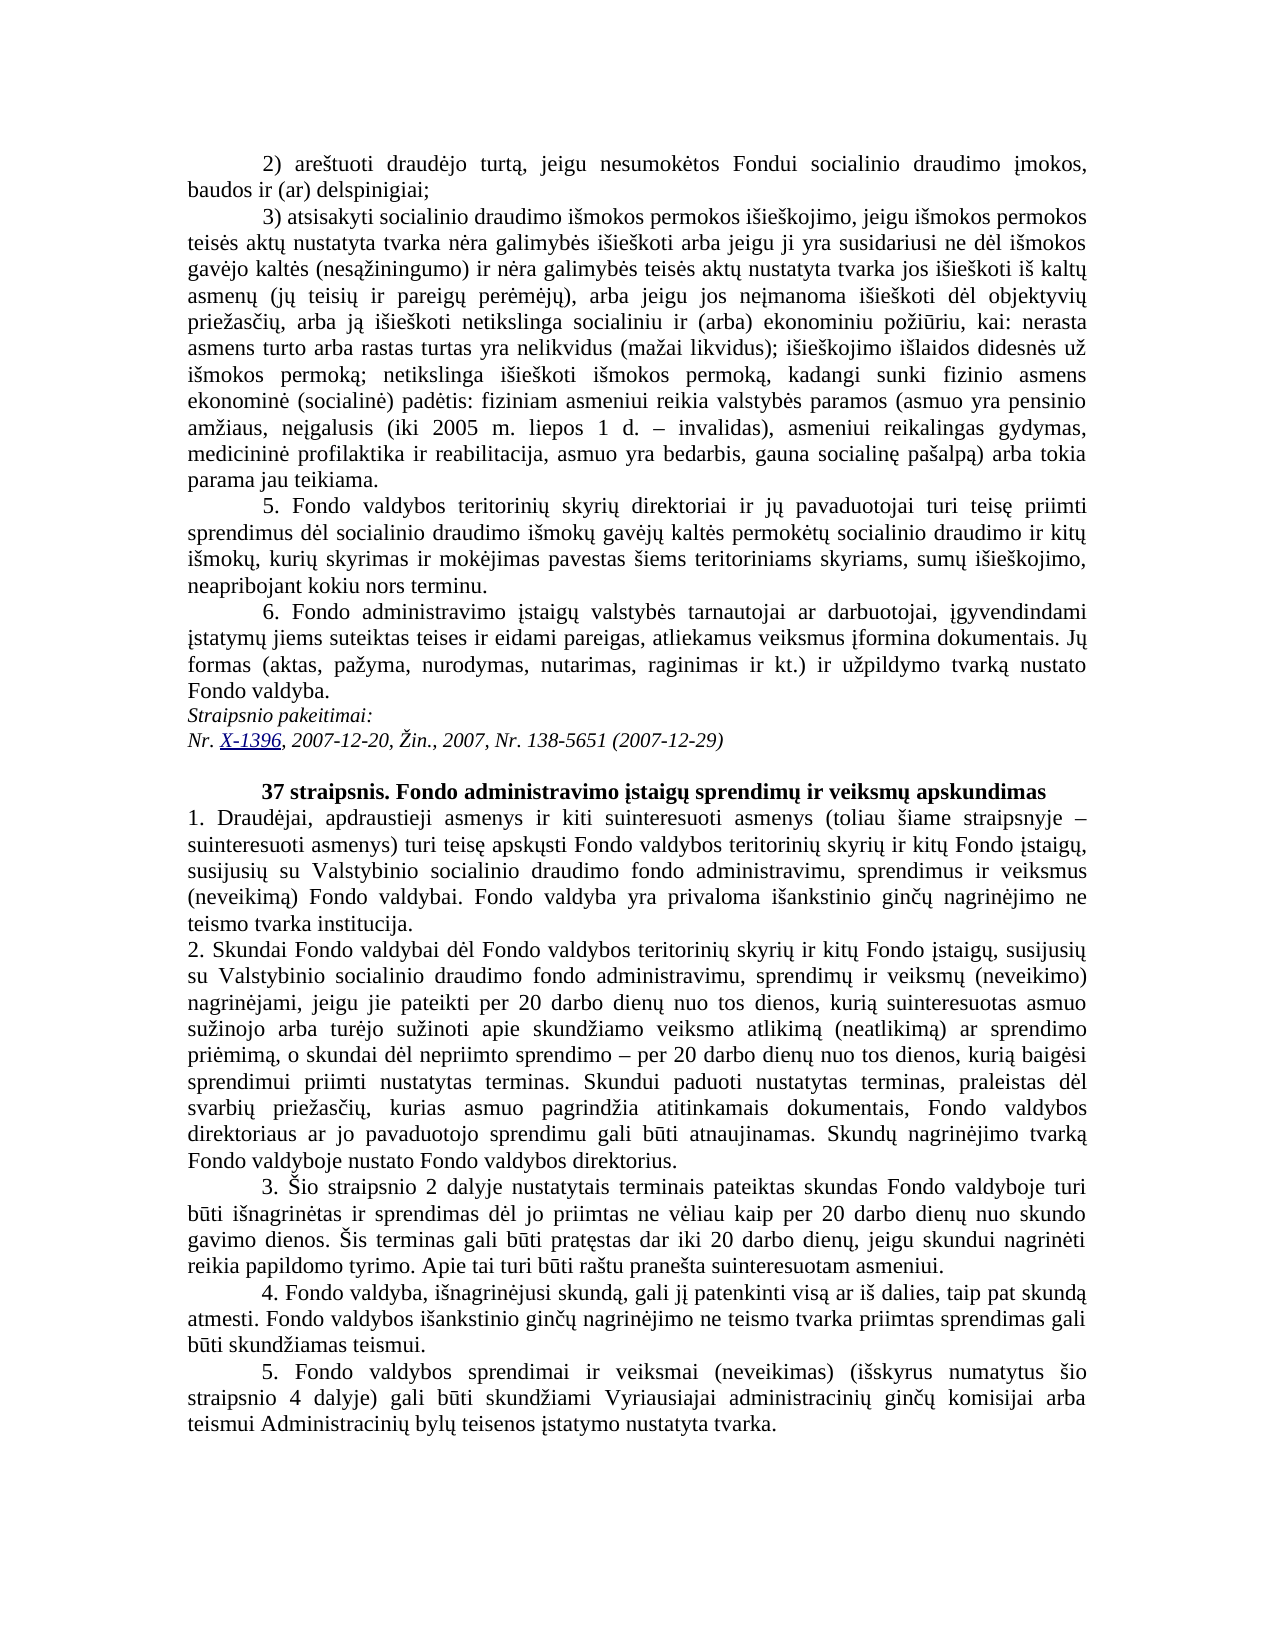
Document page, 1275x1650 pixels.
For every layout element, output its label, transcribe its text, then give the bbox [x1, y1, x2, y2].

text 4. Fondo valdyba, išnagrinėjusi skundą, gali jį patenkinti visą ar iš dalies, taip pat skundą atmesti. Fondo valdybos išankstinio ginčų nagrinėjimo ne teismo tvarka priimtas sprendimas gali būti skundžiamas teismui. [187, 1279, 1087, 1358]
text 37 straipsnis. Fondo administravimo įstaigų sprendimų ir veiksmų apskundimas [261, 778, 1088, 804]
text 6. Fondo administravimo įstaigų valstybės tarnautojai ar darbuotojai, įgyvendindami įstatymų jiems suteiktas teises ir eidami pareigas, atliekamus veiksmus įformina dokumentais. Jų formas (aktas, pažyma, nurodymas, nutarimas, raginimas ir kt.) ir užpildymo tvarką nustato Fondo valdyba. [187, 598, 1088, 703]
text 2) areštuoti draudėjo turtą, jeigu nesumokėtos Fondui socialinio draudimo įmokos, baudos ir (ar) delspinigiai; [187, 150, 1088, 203]
text 2. Skundai Fondo valdybai dėl Fondo valdybos teritorinių skyrių ir kitų Fondo įstaigų, susijusių su Valstybinio socialinio draudimo fondo administravimu, sprendimų ir veiksmų (neveikimo) nagrinėjami, jeigu jie pateikti per 20 darbo dienų nuo tos dienos, kurią suinteresuotas asmuo sužinojo arba turėjo sužinoti apie skundžiamo veiksmo atlikimą (neatlikimą) ar sprendimo priėmimą, o skundai dėl nepriimto sprendimo – per 20 darbo dienų nuo tos dienos, kurią baigėsi sprendimui priimti nustatytas terminas. Skundui paduoti nustatytas terminas, praleistas dėl svarbių priežasčių, kurias asmuo pagrindžia atitinkamais dokumentais, Fondo valdybos direktoriaus ar jo pavaduotojo sprendimu gali būti atnaujinamas. Skundų nagrinėjimo tvarką Fondo valdyboje nustato Fondo valdybos direktorius. [187, 936, 1088, 1173]
text 1. Draudėjai, apdraustieji asmenys ir kiti suinteresuoti asmenys (toliau šiame straipsnyje – suinteresuoti asmenys) turi teisę apskųsti Fondo valdybos teritorinių skyrių ir kitų Fondo įstaigų, susijusių su Valstybinio socialinio draudimo fondo administravimu, sprendimus ir veiksmus (neveikimą) Fondo valdybai. Fondo valdyba yra privaloma išankstinio ginčų nagrinėjimo ne teismo tvarka institucija. [187, 804, 1088, 936]
text 3) atsisakyti socialinio draudimo išmokos permokos išieškojimo, jeigu išmokos permokos teisės aktų nustatyta tvarka nėra galimybės išieškoti arba jeigu ji yra susidariusi ne dėl išmokos gavėjo kaltės (nesąžiningumo) ir nėra galimybės teisės aktų nustatyta tvarka jos išieškoti iš kaltų asmenų (jų teisių ir pareigų perėmėjų), arba jeigu jos neįmanoma išieškoti dėl objektyvių priežasčių, arba ją išieškoti netikslinga socialiniu ir (arba) ekonominiu požiūriu, kai: nerasta asmens turto arba rastas turtas yra nelikvidus (mažai likvidus); išieškojimo išlaidos didesnės už išmokos permoką; netikslinga išieškoti išmokos permoką, kadangi sunki fizinio asmens ekonominė (socialinė) padėtis: fiziniam asmeniui reikia valstybės paramos (asmuo yra pensinio amžiaus, neįgalusis (iki 2005 m. liepos 1 d. – invalidas), asmeniui reikalingas gydymas, medicininė profilaktika ir reabilitacija, asmuo yra bedarbis, gauna socialinę pašalpą) arba tokia parama jau teikiama. [187, 203, 1088, 493]
text 5. Fondo valdybos teritorinių skyrių direktoriai ir jų pavaduotojai turi teisę priimti sprendimus dėl socialinio draudimo išmokų gavėjų kaltės permokėtų socialinio draudimo ir kitų išmokų, kurių skyrimas ir mokėjimas pavestas šiems teritoriniams skyriams, sumų išieškojimo, neapribojant kokiu nors terminu. [187, 493, 1088, 598]
text 3. Šio straipsnio 2 dalyje nustatytais terminais pateiktas skundas Fondo valdyboje turi būti išnagrinėtas ir sprendimas dėl jo priimtas ne vėliau kaip per 20 darbo dienų nuo skundo gavimo dienos. Šis terminas gali būti pratęstas dar iki 20 darbo dienų, jeigu skundui nagrinėti reikia papildomo tyrimo. Apie tai turi būti raštu pranešta suinteresuotam asmeniui. [187, 1173, 1087, 1279]
text Nr. X-1396, 2007-12-20, Žin., 2007, Nr. 138-5651 (2007-12-29) [187, 727, 1088, 752]
text 5. Fondo valdybos sprendimai ir veiksmai (neveikimas) (išskyrus numatytus šio straipsnio 4 dalyje) gali būti skundžiami Vyriausiajai administracinių ginčų komisijai arba teismui Administracinių bylų teisenos įstatymo nustatyta tvarka. [187, 1358, 1087, 1437]
text Straipsnio pakeitimai: [187, 703, 1088, 727]
